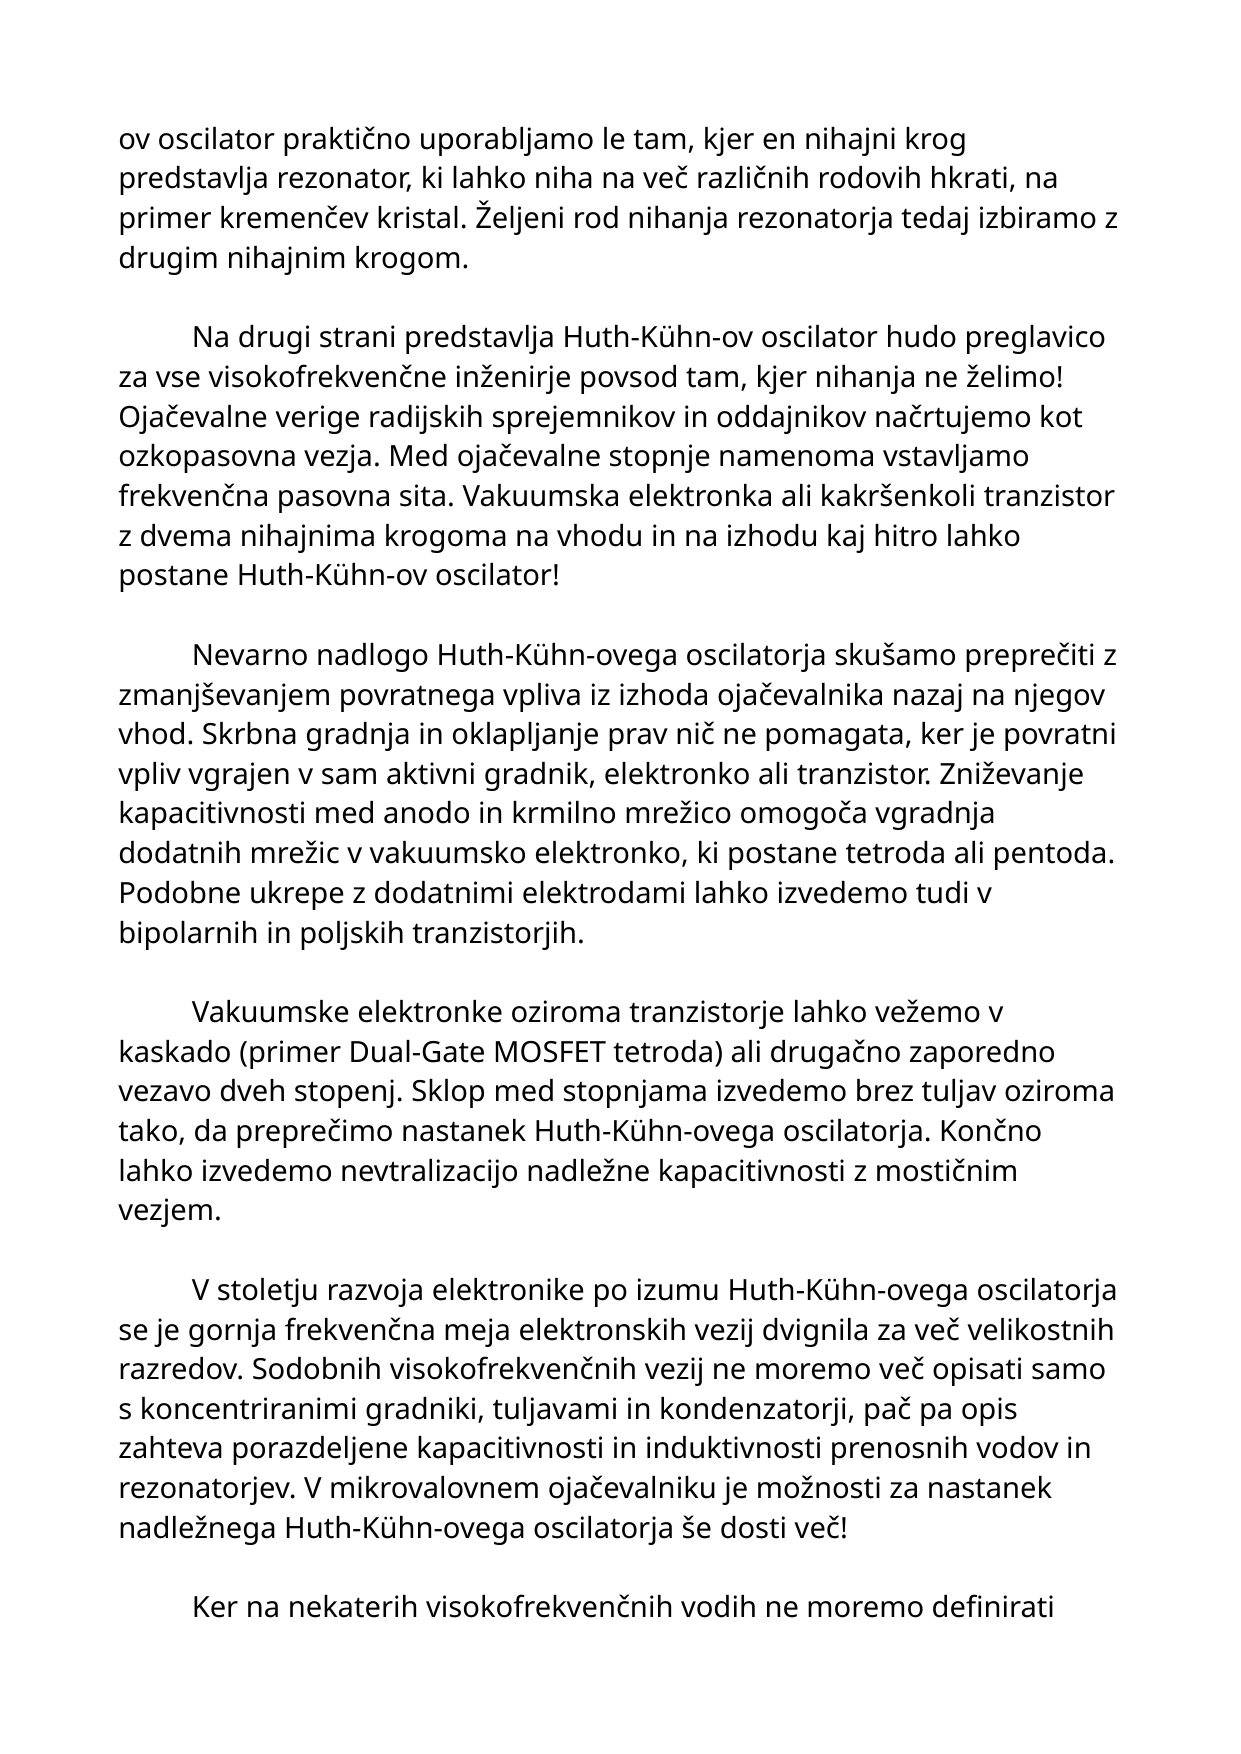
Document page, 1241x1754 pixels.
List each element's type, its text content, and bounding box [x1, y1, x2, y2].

text Nevarno nadlogo Huth-Kühn-ovega oscilatorja skušamo preprečiti z zmanjševanjem povratnega vpliva iz izhoda ojačevalnika nazaj na njegov vhod. Skrbna gradnja in oklapljanje prav nič ne pomagata, ker je povratni vpliv vgrajen v sam aktivni gradnik, elektronko ali tranzistor. Zniževanje kapacitivnosti med anodo in krmilno mrežico omogoča vgradnja dodatnih mrežic v vakuumsko elektronko, ki postane tetroda ali pentoda. Podobne ukrepe z dodatnimi elektrodami lahko izvedemo tudi v bipolarnih in poljskih tranzistorjih. [118, 634, 1122, 952]
text V stoletju razvoja elektronike po izumu Huth-Kühn-ovega oscilatorja se je gornja frekvenčna meja elektronskih vezij dvignila za več velikostnih razredov. Sodobnih visokofrekvenčnih vezij ne moremo več opisati samo s koncentriranimi gradniki, tuljavami in kondenzatorji, pač pa opis zahteva porazdeljene kapacitivnosti in induktivnosti prenosnih vodov in rezonatorjev. V mikrovalovnem ojačevalniku je možnosti za nastanek nadležnega Huth-Kühn-ovega oscilatorja še dosti več! [118, 1269, 1122, 1547]
text Vakuumske elektronke oziroma tranzistorje lahko vežemo v kaskado (primer Dual-Gate MOSFET tetroda) ali drugačno zaporedno vezavo dveh stopenj. Sklop med stopnjama izvedemo brez tuljav oziroma tako, da preprečimo nastanek Huth-Kühn-ovega oscilatorja. Končno lahko izvedemo nevtralizacijo nadležne kapacitivnosti z mostičnim vezjem. [118, 991, 1122, 1229]
text ov oscilator praktično uporabljamo le tam, kjer en nihajni krog predstavlja rezonator, ki lahko niha na več različnih rodovih hkrati, na primer kremenčev kristal. Željeni rod nihanja rezonatorja tedaj izbiramo z drugim nihajnim krogom. [118, 118, 1122, 277]
text Ker na nekaterih visokofrekvenčnih vodih ne moremo definirati [118, 1587, 1122, 1626]
text Na drugi strani predstavlja Huth-Kühn-ov oscilator hudo preglavico za vse visokofrekvenčne inženirje povsod tam, kjer nihanja ne želimo! Ojačevalne verige radijskih sprejemnikov in oddajnikov načrtujemo kot ozkopasovna vezja. Med ojačevalne stopnje namenoma vstavljamo frekvenčna pasovna sita. Vakuumska elektronka ali kakršenkoli tranzistor z dvema nihajnima krogoma na vhodu in na izhodu kaj hitro lahko postane Huth-Kühn-ov oscilator! [118, 317, 1122, 594]
